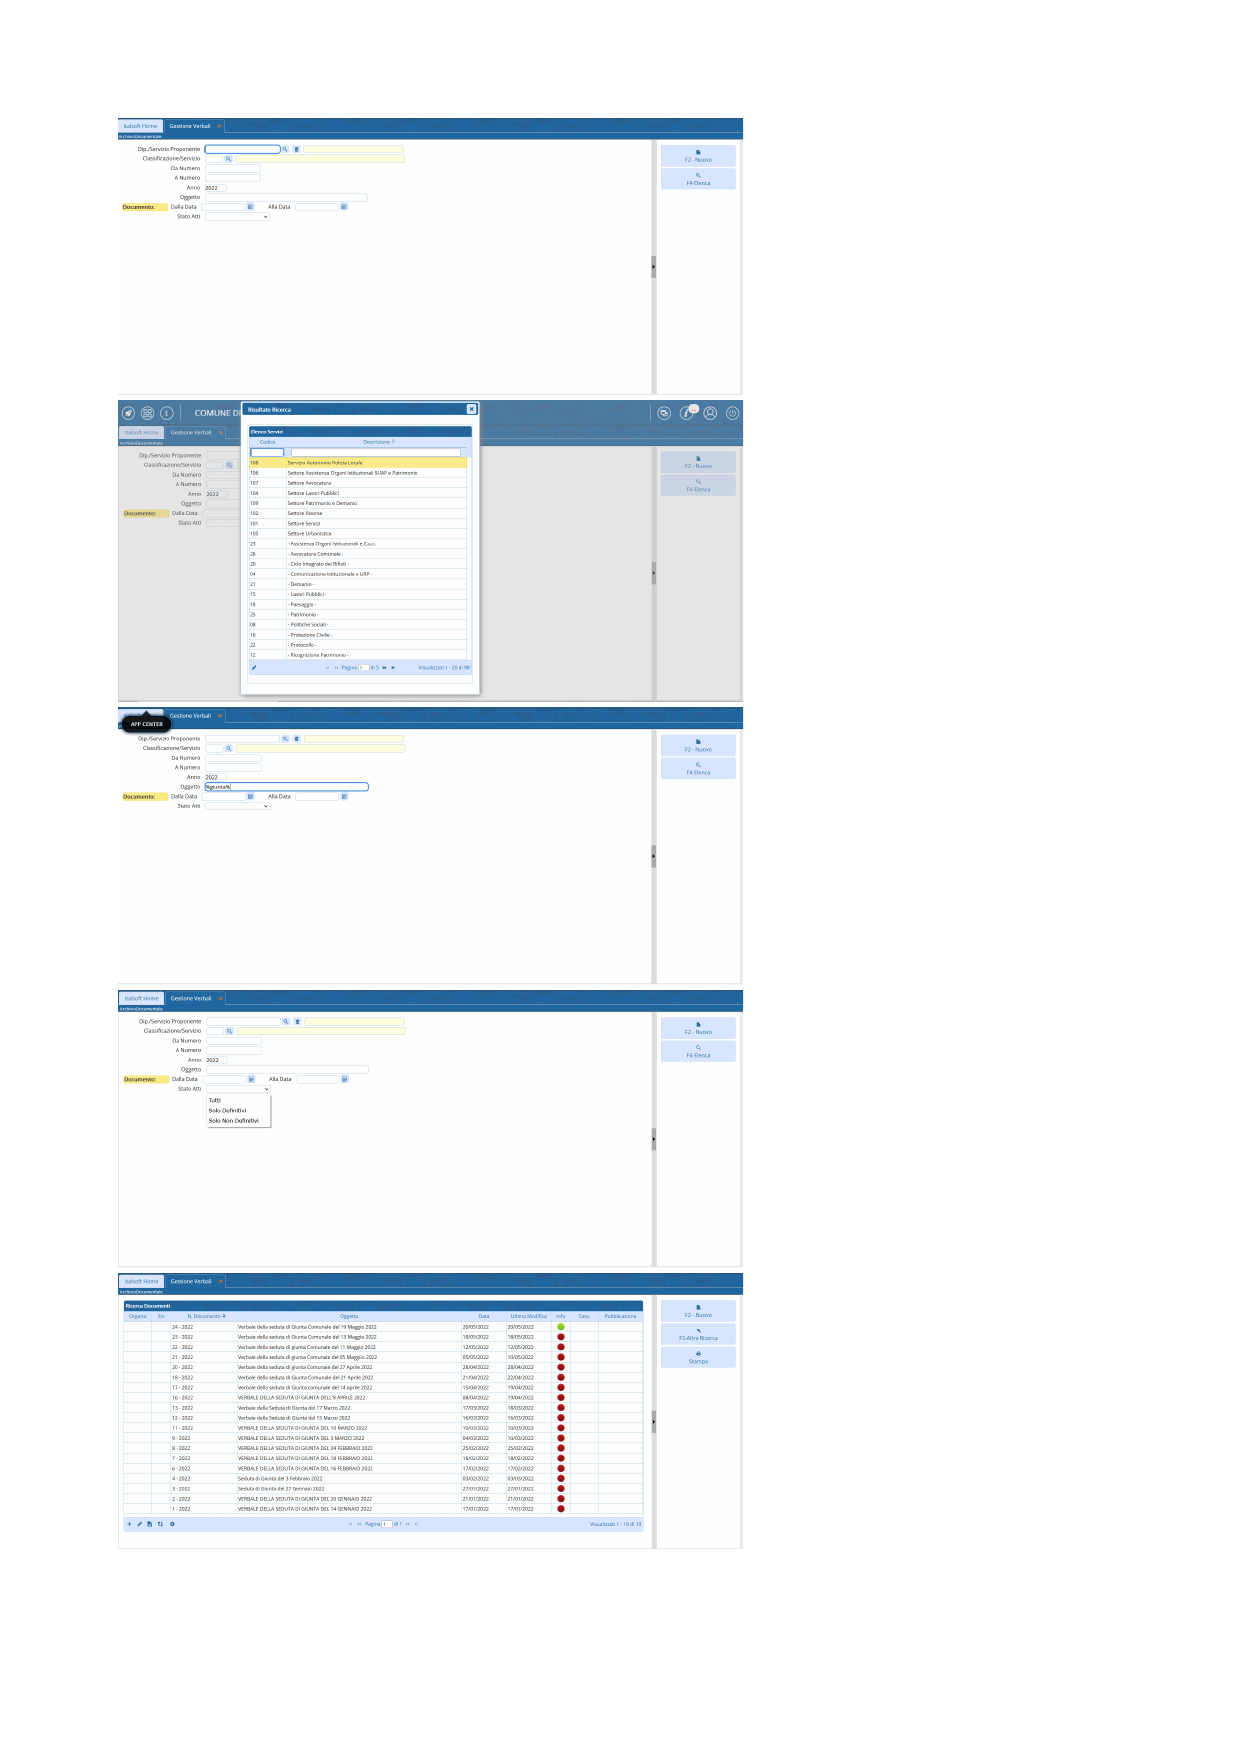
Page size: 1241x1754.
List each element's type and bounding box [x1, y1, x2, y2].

picture [118, 1273, 744, 1549]
picture [118, 990, 744, 1268]
picture [118, 400, 744, 702]
picture [118, 707, 744, 985]
picture [118, 118, 744, 395]
